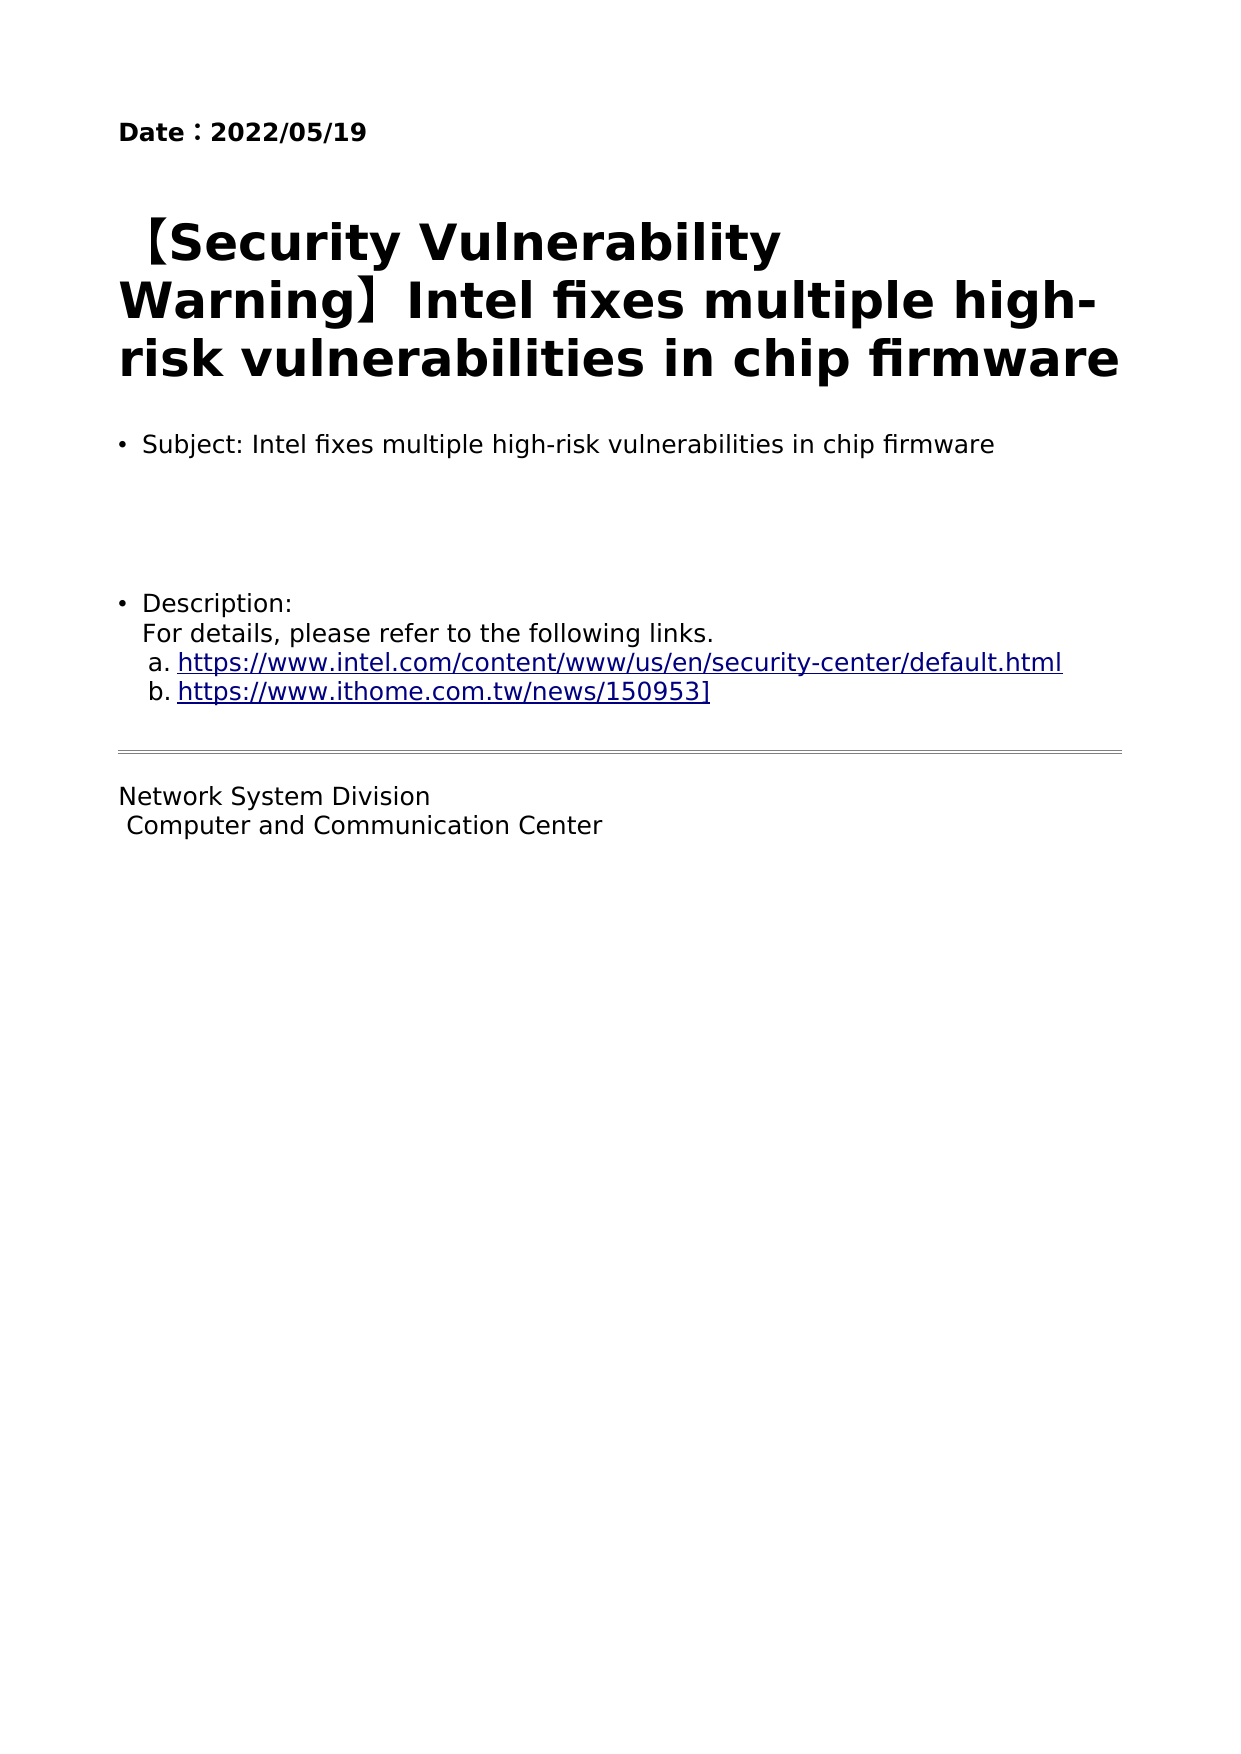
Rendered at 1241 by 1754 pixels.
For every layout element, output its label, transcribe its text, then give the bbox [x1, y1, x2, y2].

text Network System Division Computer and Communication Center [118, 782, 1122, 840]
subtitle 【Security Vulnerability Warning】Intel fixes multiple high-risk vulnerabilities in chip firmware [118, 214, 1122, 389]
list https://www.ithome.com.tw/news/150953] [148, 677, 1122, 706]
text Date：2022/05/19 [118, 118, 1122, 176]
list Description: For details, please refer to the following links. [118, 589, 1122, 648]
list https://www.intel.com/content/www/us/en/security-center/default.html [148, 648, 1122, 677]
list Subject: Intel fixes multiple high-risk vulnerabilities in chip firmware [118, 431, 1122, 460]
